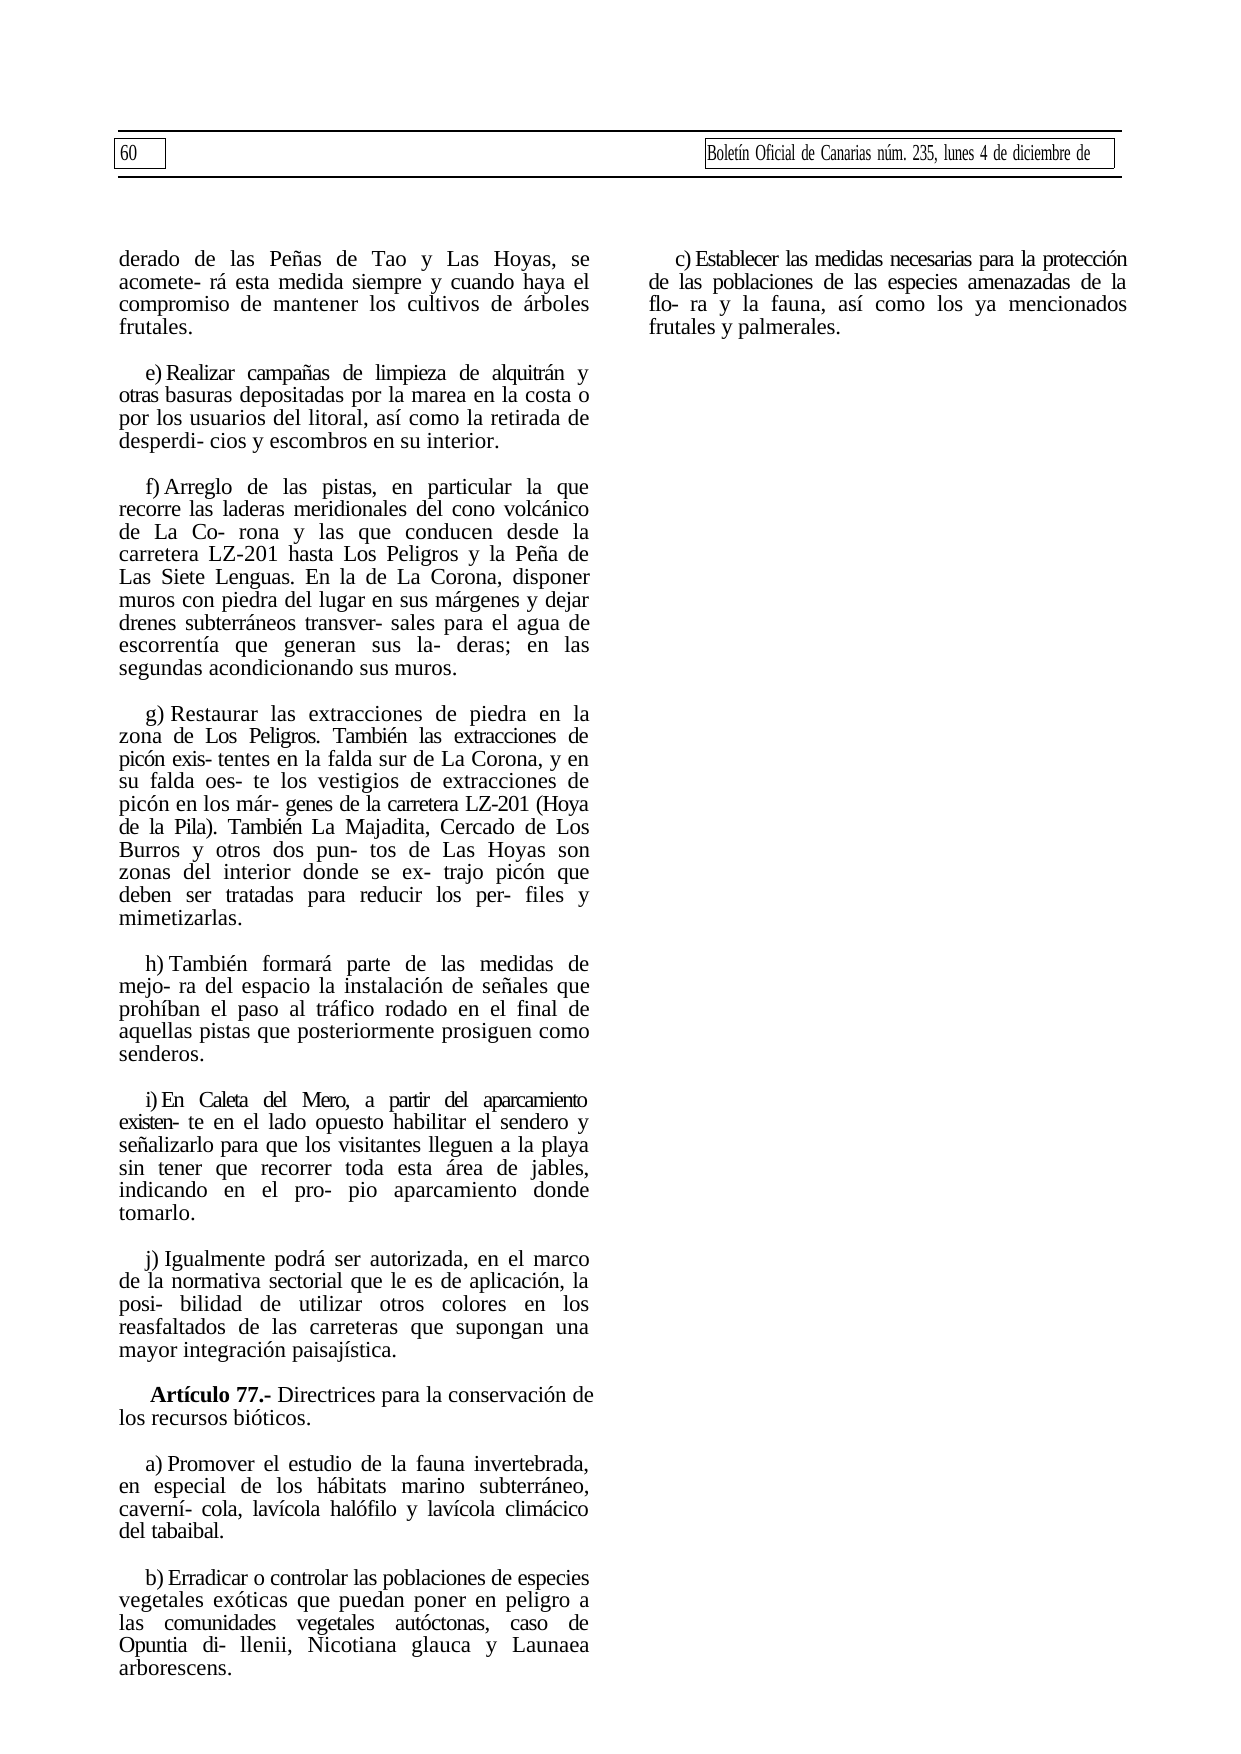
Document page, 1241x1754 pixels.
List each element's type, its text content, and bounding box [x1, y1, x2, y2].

list Erradicar o controlar las poblaciones de especies vegetales exóticas que puedan poner en peligro a las comunidades vegetales autóctonas, caso de Opuntia di- llenii, Nicotiana glauca y Launaea arborescens. [119, 1567, 590, 1680]
list En Caleta del Mero, a partir del aparcamiento existen- te en el lado opuesto habilitar el sendero y señalizarlo para que los visitantes lleguen a la playa sin tener que recorrer toda esta área de jables, indicando en el pro- pio aparcamiento donde tomarlo. [119, 1089, 590, 1226]
list Restaurar las extracciones de piedra en la zona de Los Peligros. También las extracciones de picón exis- tentes en la falda sur de La Corona, y en su falda oes- te los vestigios de extracciones de picón en los már- genes de la carretera LZ-201 (Hoya de la Pila). También La Majadita, Cercado de Los Burros y otros dos pun- tos de Las Hoyas son zonas del interior donde se ex- trajo picón que deben ser tratadas para reducir los per- files y mimetizarlas. [119, 703, 590, 930]
list También formará parte de las medidas de mejo- ra del espacio la instalación de señales que prohíban el paso al tráfico rodado en el final de aquellas pistas que posteriormente prosiguen como senderos. [119, 953, 590, 1067]
text Artículo 77.- Directrices para la conservación de los recursos bióticos. [119, 1385, 594, 1430]
list Realizar campañas de limpieza de alquitrán y otras basuras depositadas por la marea en la costa o por los usuarios del litoral, así como la retirada de desperdi- cios y escombros en su interior. [119, 362, 590, 453]
list Igualmente podrá ser autorizada, en el marco de la normativa sectorial que le es de aplicación, la posi- bilidad de utilizar otros colores en los reasfaltados de las carreteras que supongan una mayor integración paisajística. [119, 1248, 590, 1362]
text derado de las Peñas de Tao y Las Hoyas, se acomete- rá esta medida siempre y cuando haya el compromiso de mantener los cultivos de árboles frutales. [119, 249, 590, 339]
list Establecer las medidas necesarias para la protección de las poblaciones de las especies amenazadas de la flo- ra y la fauna, así como los ya mencionados frutales y palmerales. [648, 249, 1128, 339]
list Promover el estudio de la fauna invertebrada, en especial de los hábitats marino subterráneo, caverní- cola, lavícola halófilo y lavícola climácico del tabaibal. [119, 1453, 589, 1544]
list Arreglo de las pistas, en particular la que recorre las laderas meridionales del cono volcánico de La Co- rona y las que conducen desde la carretera LZ-201 hasta Los Peligros y la Peña de Las Siete Lenguas. En la de La Corona, disponer muros con piedra del lugar en sus márgenes y dejar drenes subterráneos transver- sales para el agua de escorrentía que generan sus la- deras; en las segundas acondicionando sus muros. [119, 476, 590, 680]
